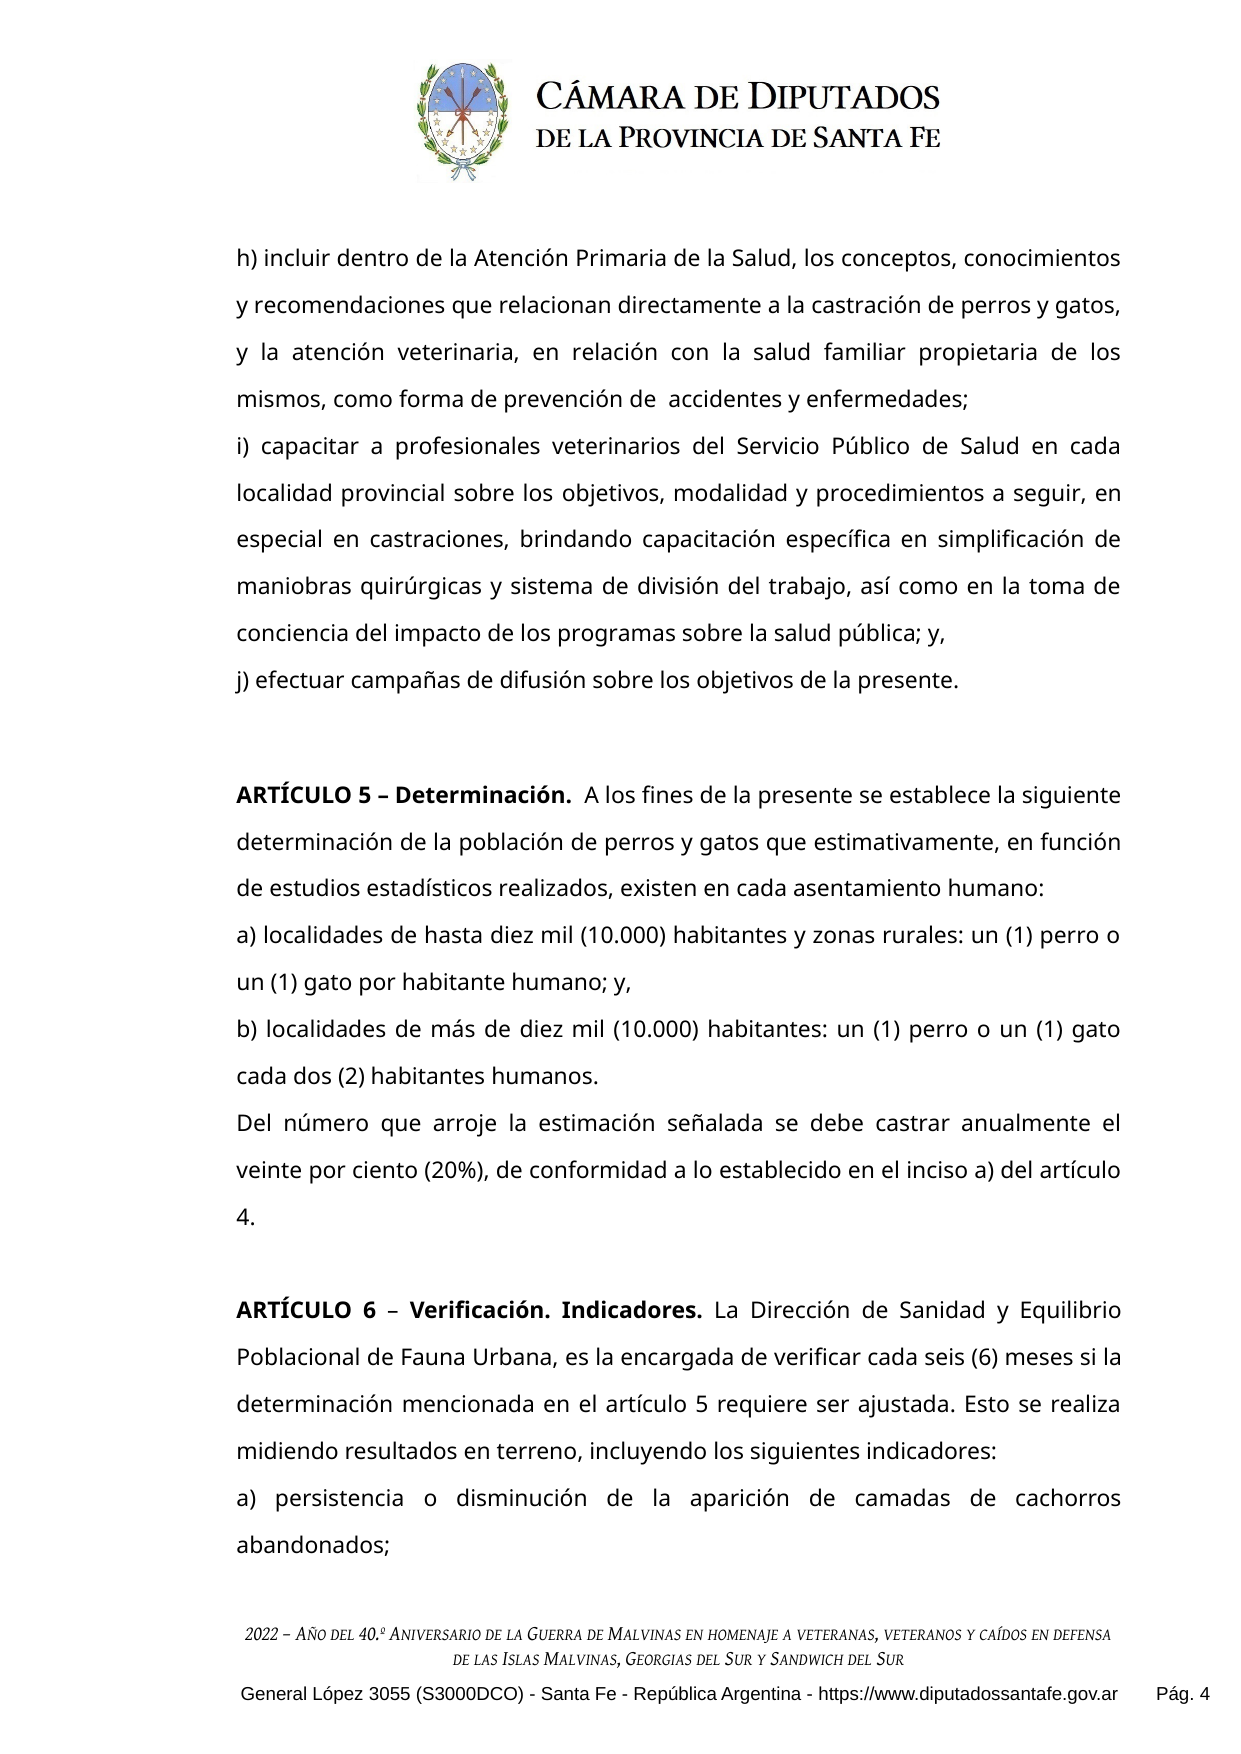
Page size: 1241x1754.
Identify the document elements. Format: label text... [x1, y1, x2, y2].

text Del número que arroje la estimación señalada se debe castrar anualmente el veinte por ciento (20%), de conformidad a lo establecido en el inciso a) del artículo 4. [236, 1107, 1122, 1232]
text a) persistencia o disminución de la aparición de camadas de cachorros abandonados; [236, 1482, 1122, 1560]
text ARTÍCULO 6 – Verificación. Indicadores. La Dirección de Sanidad y Equilibrio Poblacional de Fauna Urbana, es la encargada de verificar cada seis (6) meses si la determinación mencionada en el artículo 5 requiere ser ajustada. Esto se realiza midiendo resultados en terreno, incluyendo los siguientes indicadores: [236, 1294, 1122, 1466]
picture [413, 59, 945, 183]
text ARTÍCULO 5 – Determinación. A los fines de la presente se establece la siguiente determinación de la población de perros y gatos que estimativamente, en función de estudios estadísticos realizados, existen en cada asentamiento humano: [236, 779, 1122, 904]
text a) localidades de hasta diez mil (10.000) habitantes y zonas rurales: un (1) perro o un (1) gato por habitante humano; y, [192, 919, 1122, 997]
list i) capacitar a profesionales veterinarios del Servicio Público de Salud en cada localidad provincial sobre los objetivos, modalidad y procedimientos a seguir, en especial en castraciones, brindando capacitación específica en simplificación de maniobras quirúrgicas y sistema de división del trabajo, así como en la toma de conciencia del impacto de los programas sobre la salud pública; y, [236, 430, 1122, 648]
list j) efectuar campañas de difusión sobre los objetivos de la presente. [236, 664, 1122, 695]
text b) localidades de más de diez mil (10.000) habitantes: un (1) perro o un (1) gato cada dos (2) habitantes humanos. [192, 1013, 1122, 1091]
list h) incluir dentro de la Atención Primaria de la Salud, los conceptos, conocimientos y recomendaciones que relacionan directamente a la castración de perros y gatos, y la atención veterinaria, en relación con la salud familiar propietaria de los mismos, como forma de prevención de accidentes y enfermedades; [236, 242, 1122, 414]
